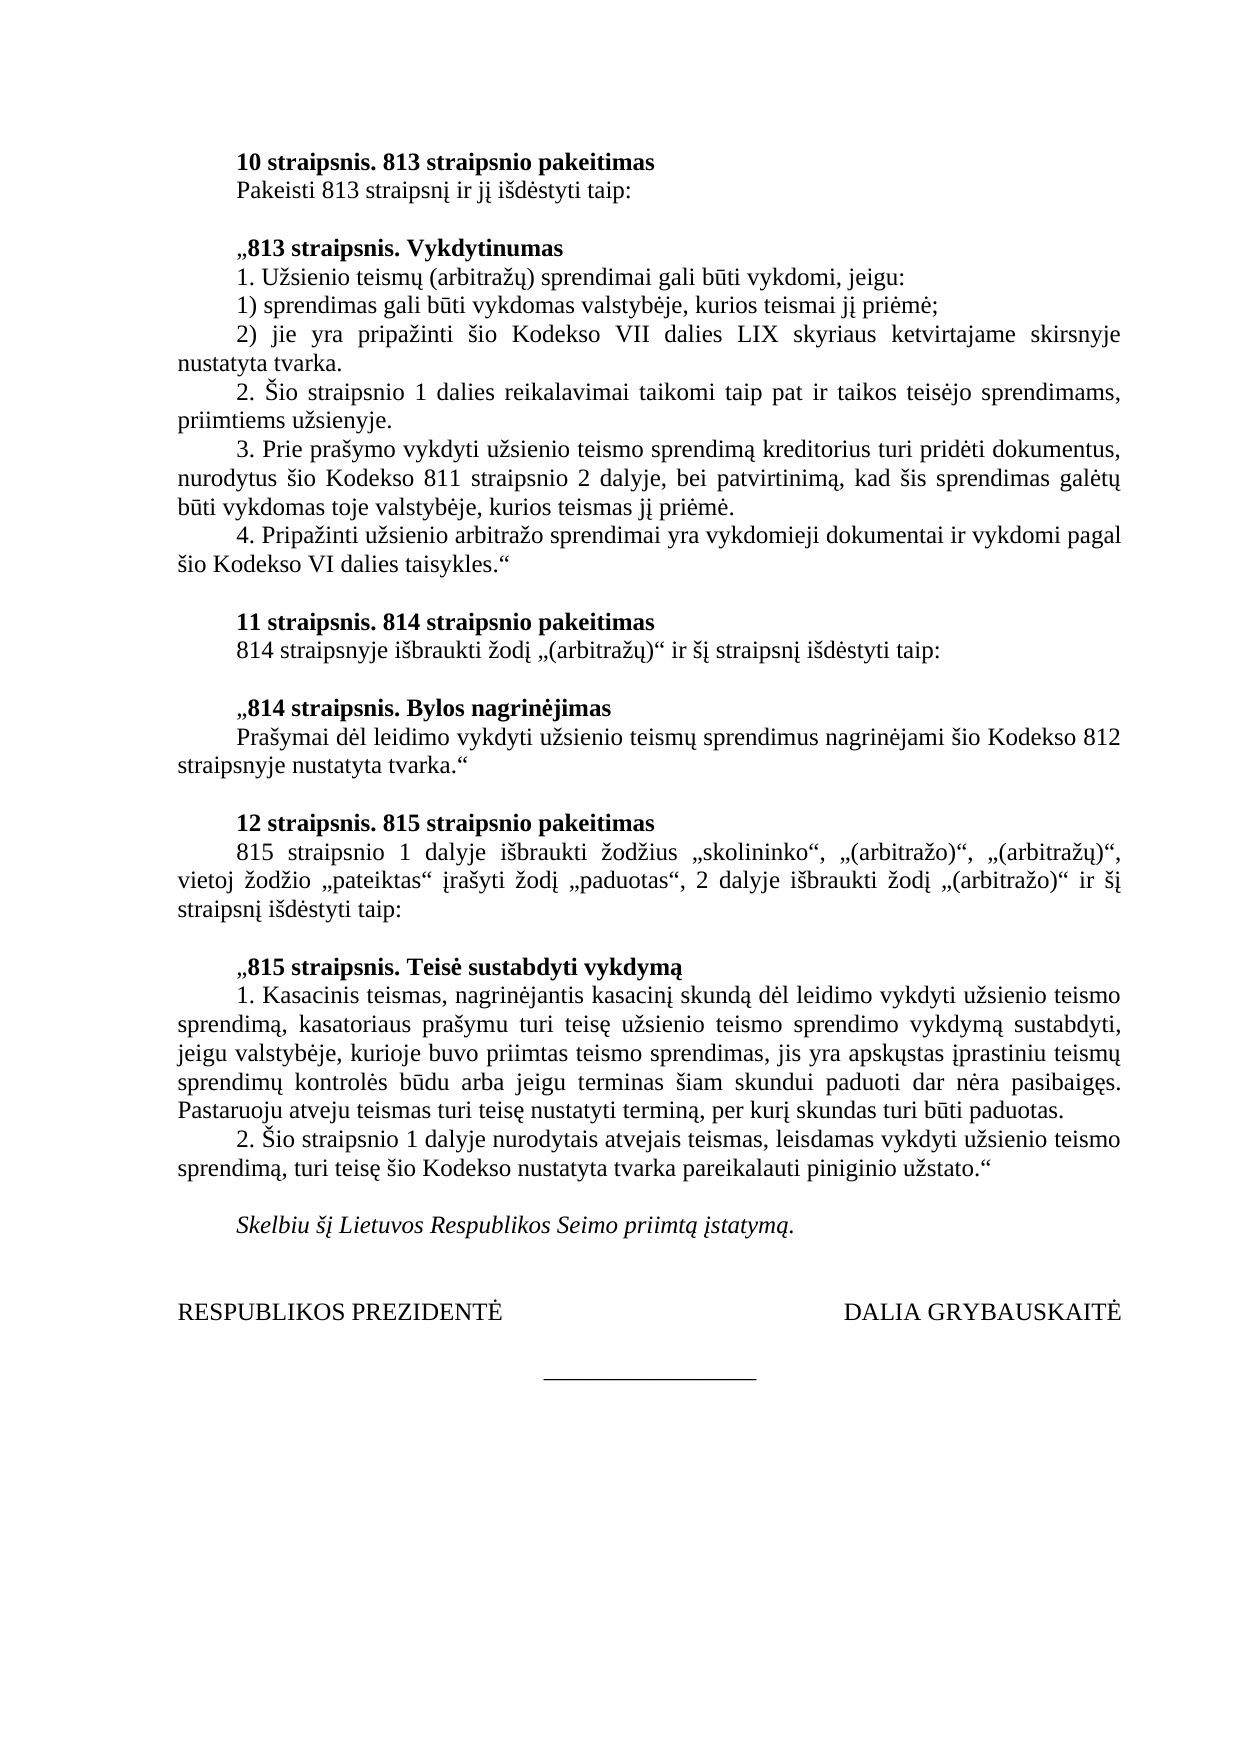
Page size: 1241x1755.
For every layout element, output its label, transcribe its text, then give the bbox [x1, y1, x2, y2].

text 3. Prie prašymo vykdyti užsienio teismo sprendimą kreditorius turi pridėti dokumentus, nurodytus šio Kodekso 811 straipsnio 2 dalyje, bei patvirtinimą, kad šis sprendimas galėtų būti vykdomas toje valstybėje, kurios teismas jį priėmė. [177, 434, 1122, 521]
text 1) sprendimas gali būti vykdomas valstybėje, kurios teismai jį priėmė; [177, 291, 1122, 319]
text RESPUBLIKOS PREZIDENTĖ DALIA GRYBAUSKAITĖ [177, 1297, 1122, 1326]
text 4. Pripažinti užsienio arbitražo sprendimai yra vykdomieji dokumentai ir vykdomi pagal šio Kodekso VI dalies taisykles.“ [177, 521, 1122, 578]
text Prašymai dėl leidimo vykdyti užsienio teismų sprendimus nagrinėjami šio Kodekso 812 straipsnyje nustatyta tvarka.“ [177, 722, 1122, 779]
text Pakeisti 813 straipsnį ir jį išdėstyti taip: [177, 176, 1122, 204]
text 2. Šio straipsnio 1 dalyje nurodytais atvejais teismas, leisdamas vykdyti užsienio teismo sprendimą, turi teisę šio Kodekso nustatyta tvarka pareikalauti piniginio užstato.“ [177, 1124, 1122, 1182]
text 11 straipsnis. 814 straipsnio pakeitimas [177, 607, 1122, 636]
text 1. Kasacinis teismas, nagrinėjantis kasacinį skundą dėl leidimo vykdyti užsienio teismo sprendimą, kasatoriaus prašymu turi teisę užsienio teismo sprendimo vykdymą sustabdyti, jeigu valstybėje, kurioje buvo priimtas teismo sprendimas, jis yra apskųstas įprastiniu teismų sprendimų kontrolės būdu arba jeigu terminas šiam skundui paduoti dar nėra pasibaigęs. Pastaruoju atveju teismas turi teisę nustatyti terminą, per kurį skundas turi būti paduotas. [177, 981, 1122, 1124]
text 1. Užsienio teismų (arbitražų) sprendimai gali būti vykdomi, jeigu: [177, 262, 1122, 291]
text 12 straipsnis. 815 straipsnio pakeitimas [177, 808, 1122, 837]
text 2) jie yra pripažinti šio Kodekso VII dalies LIX skyriaus ketvirtajame skirsnyje nustatyta tvarka. [177, 319, 1122, 377]
text „814 straipsnis. Bylos nagrinėjimas [177, 693, 1122, 722]
text 815 straipsnio 1 dalyje išbraukti žodžius „skolininko“, „(arbitražo)“, „(arbitražų)“, vietoj žodžio „pateiktas“ įrašyti žodį „paduotas“, 2 dalyje išbraukti žodį „(arbitražo)“ ir šį straipsnį išdėstyti taip: [177, 837, 1122, 923]
text „815 straipsnis. Teisė sustabdyti vykdymą [177, 952, 1122, 981]
text 10 straipsnis. 813 straipsnio pakeitimas [177, 147, 1122, 176]
text 2. Šio straipsnio 1 dalies reikalavimai taikomi taip pat ir taikos teisėjo sprendimams, priimtiems užsienyje. [177, 377, 1122, 434]
text _________________ [177, 1354, 1122, 1383]
text 814 straipsnyje išbraukti žodį „(arbitražų)“ ir šį straipsnį išdėstyti taip: [177, 636, 1122, 664]
text Skelbiu šį Lietuvos Respublikos Seimo priimtą įstatymą. [177, 1211, 1122, 1239]
text „813 straipsnis. Vykdytinumas [177, 233, 1122, 262]
